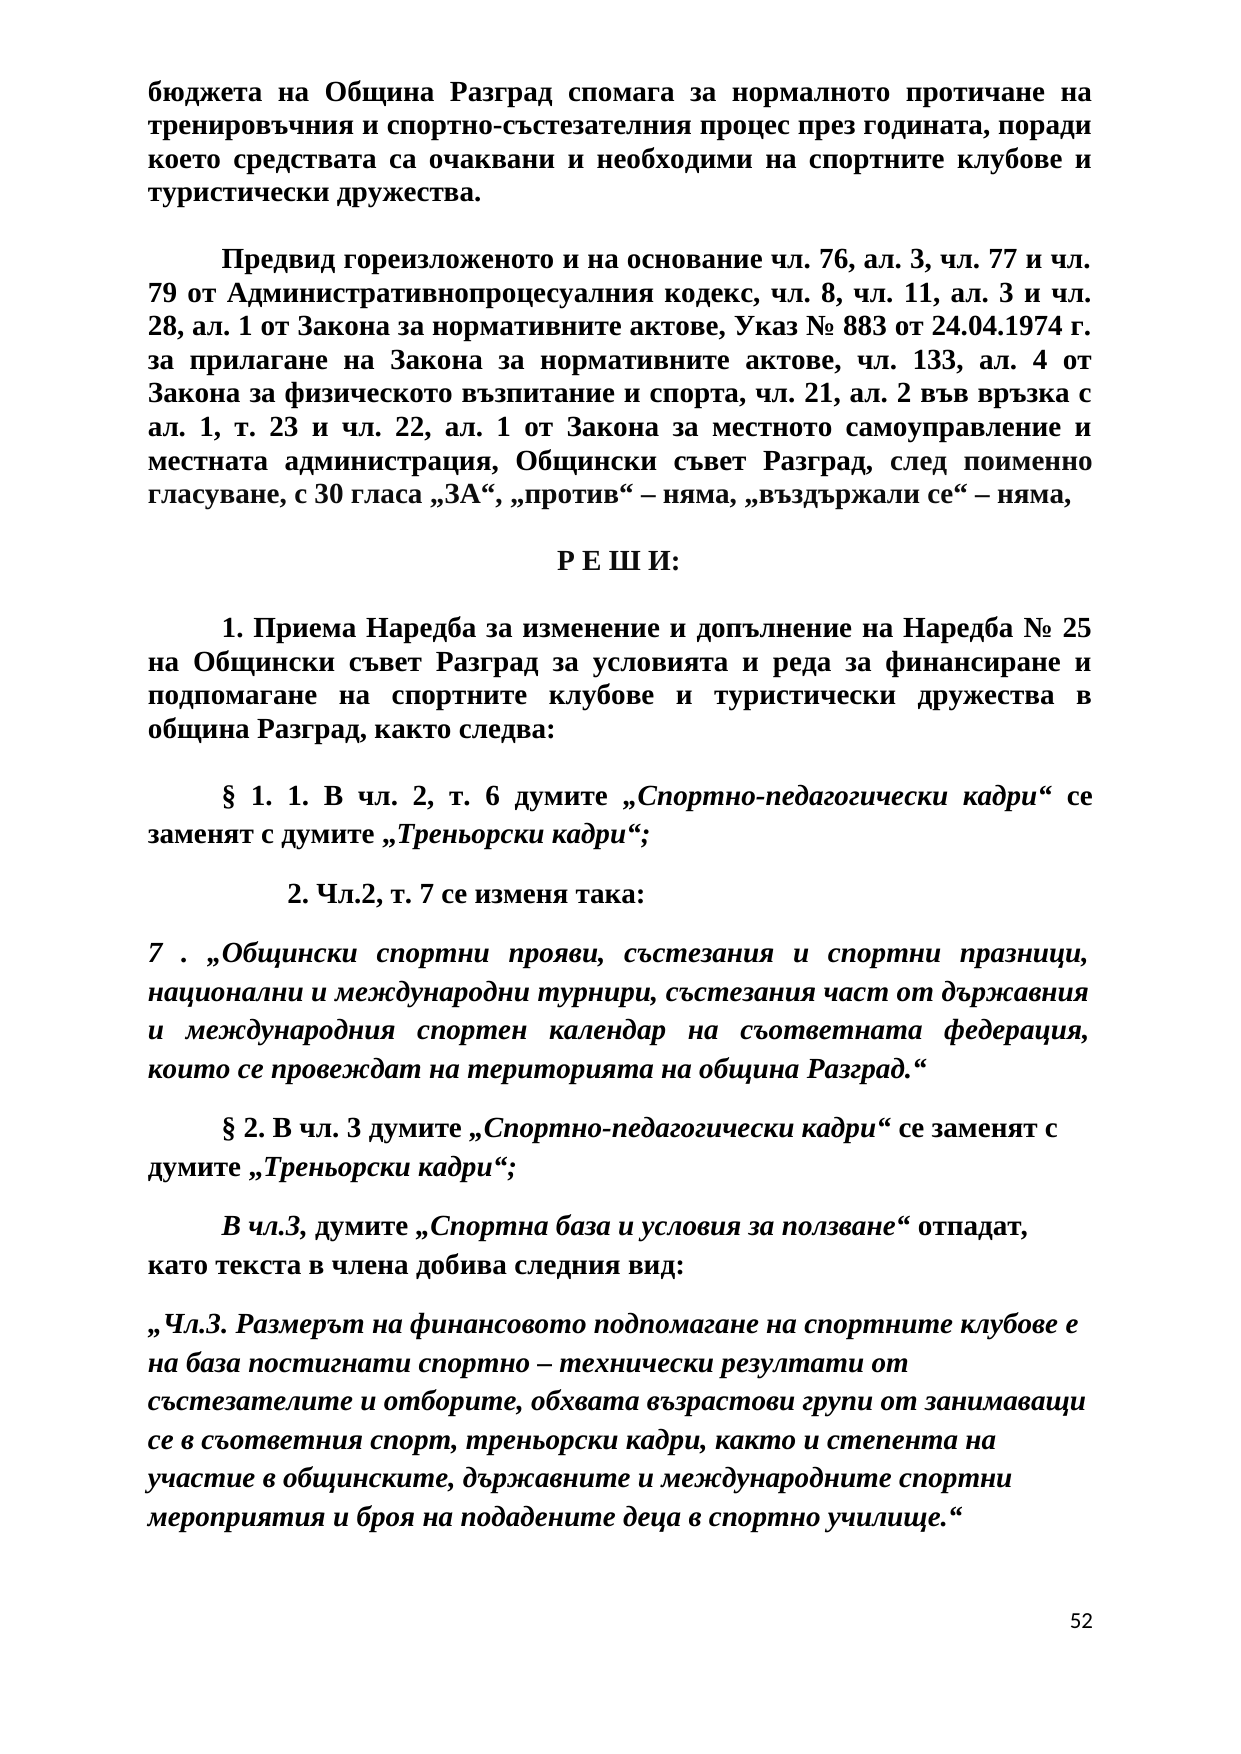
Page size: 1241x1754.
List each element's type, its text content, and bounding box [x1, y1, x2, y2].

text 2. Чл.2, т. 7 се изменя така: [148, 876, 1093, 909]
text § 2. В чл. 3 думите „Спортно-педагогически кадри“ се заменят с думите „Треньорски кадри“; [148, 1110, 1093, 1182]
text Предвид гореизложеното и на основание чл. 76, ал. 3, чл. 77 и чл. 79 от Административнопроцесуалния кодекс, чл. 8, чл. 11, ал. 3 и чл. 28, ал. 1 от Закона за нормативните актове, Указ № 883 от 24.04.1974 г. за прилагане на Закона за нормативните актове, чл. 133, ал. 4 от Закона за физическото възпитание и спорта, чл. 21, ал. 2 във връзка с ал. 1, т. 23 и чл. 22, ал. 1 от Закона за местното самоуправление и местната администрация, Общински съвет Разград, след поименно гласуване, с 30 гласа „ЗА“, „против“ – няма, „въздържали се“ – няма, [148, 241, 1093, 510]
text 7 . „Общински спортни прояви, състезания и спортни празници, национални и международни турнири, състезания част от държавния и международния спортен календар на съответната федерация, които се провеждат на територията на община Разград.“ [148, 935, 1093, 1084]
text Р Е Ш И: [148, 543, 1093, 577]
text § 1. 1. В чл. 2, т. 6 думите „Спортно-педагогически кадри“ се заменят с думите „Треньорски кадри“; [148, 778, 1093, 850]
text В чл.3, думите „Спортна база и условия за ползване“ отпадат, като текста в члена добива следния вид: [148, 1208, 1093, 1280]
text бюджета на Община Разград спомага за нормалното протичане на тренировъчния и спортно-състезателния процес през годината, поради което средствата са очаквани и необходими на спортните клубове и туристически дружества. [148, 74, 1093, 208]
text 1. Приема Наредба за изменение и допълнение на Наредба № 25 на Общински съвет Разград за условията и реда за финансиране и подпомагане на спортните клубове и туристически дружества в община Разград, както следва: [148, 610, 1093, 744]
text „Чл.3. Размерът на финансовото подпомагане на спортните клубове е на база постигнати спортно – технически резултати от състезателите и отборите, обхвата възрастови групи от занимаващи се в съответния спорт, треньорски кадри, както и степента на участие в общинските, държавните и международните спортни мероприятия и броя на подадените деца в спортно училище.“ [148, 1306, 1093, 1532]
